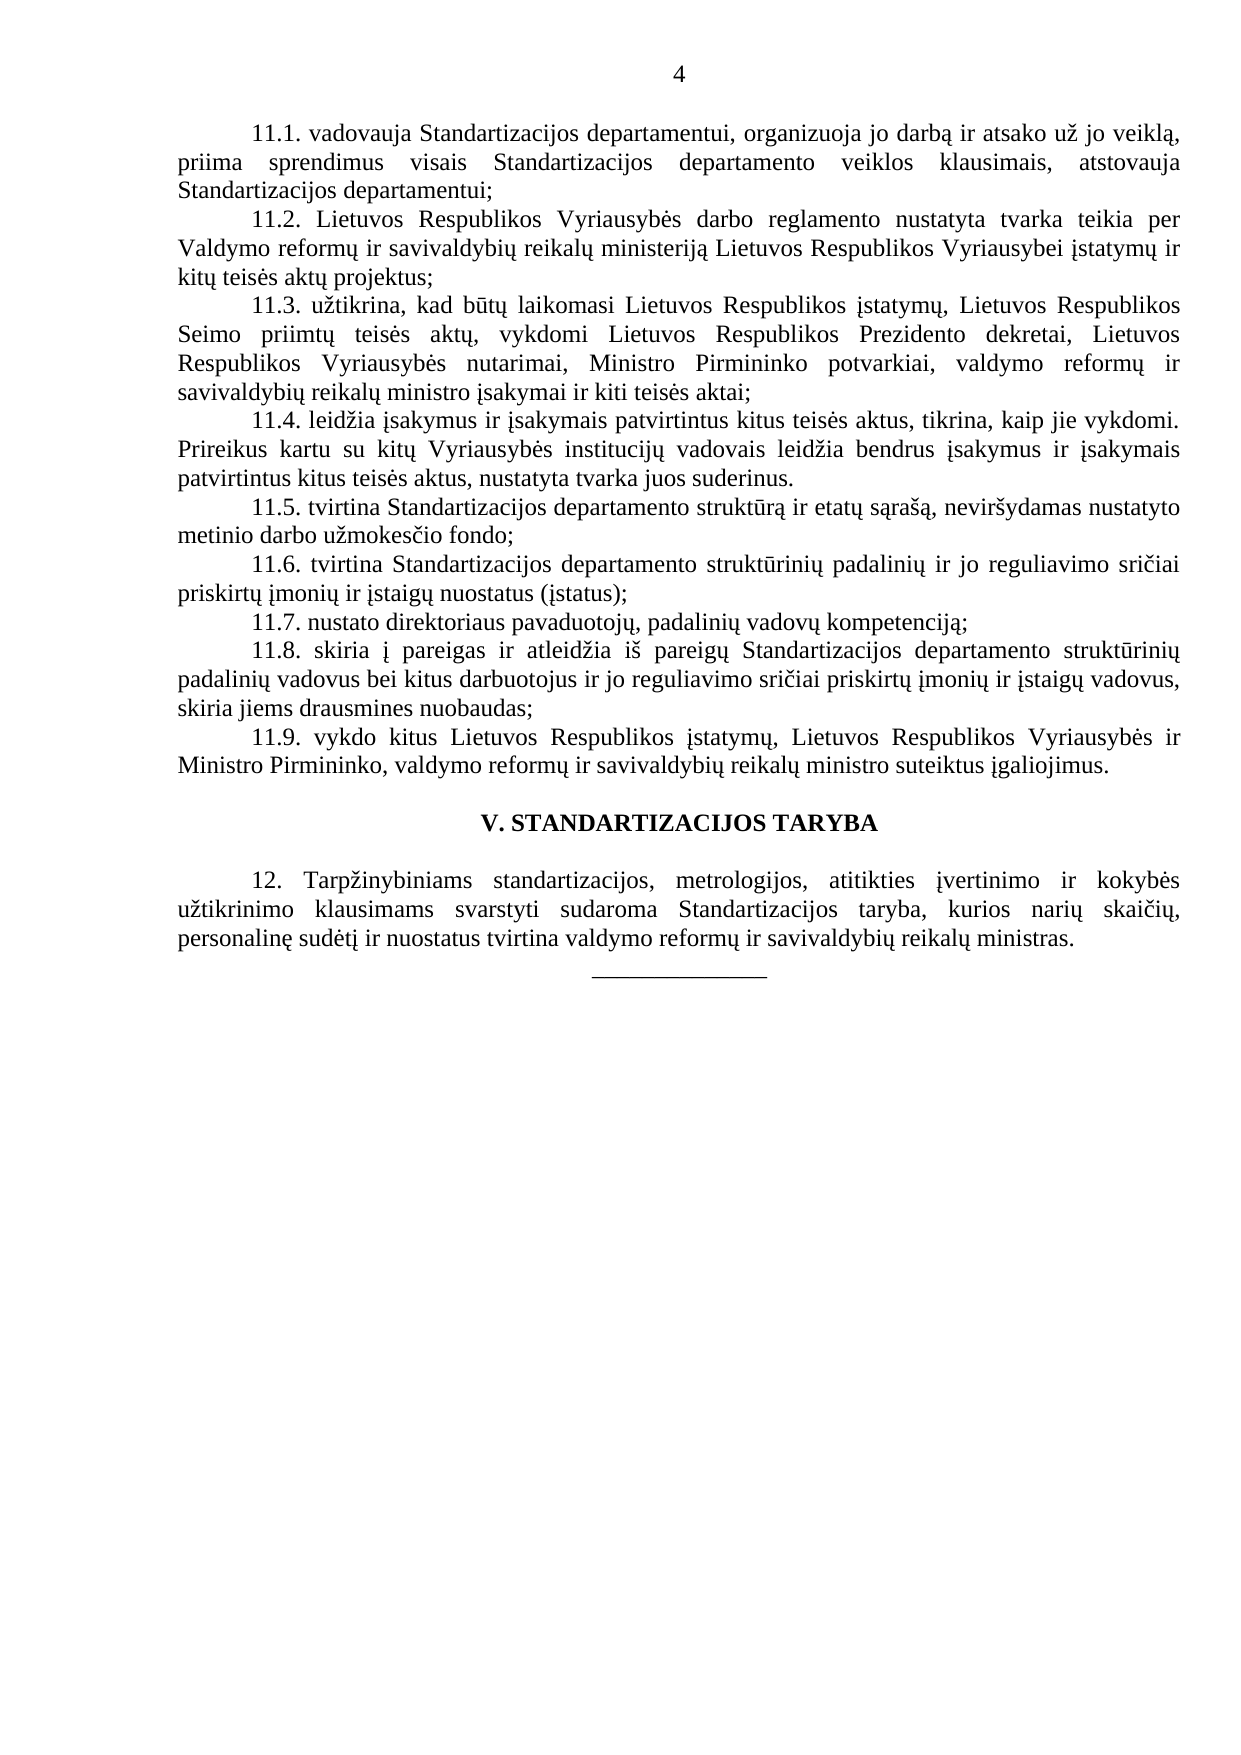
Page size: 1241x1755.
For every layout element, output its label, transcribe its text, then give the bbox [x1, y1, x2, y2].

text 11.9. vykdo kitus Lietuvos Respublikos įstatymų, Lietuvos Respublikos Vyriausybės ir Ministro Pirmininko, valdymo reformų ir savivaldybių reikalų ministro suteiktus įgaliojimus. [177, 722, 1181, 779]
text 11.2. Lietuvos Respublikos Vyriausybės darbo reglamento nustatyta tvarka teikia per Valdymo reformų ir savivaldybių reikalų ministeriją Lietuvos Respublikos Vyriausybei įstatymų ir kitų teisės aktų projektus; [177, 204, 1181, 291]
text V. STANDARTIZACIJOS TARYBA [177, 808, 1181, 837]
text 11.1. vadovauja Standartizacijos departamentui, organizuoja jo darbą ir atsako už jo veiklą, priima sprendimus visais Standartizacijos departamento veiklos klausimais, atstovauja Standartizacijos departamentui; [177, 118, 1181, 204]
text 12. Tarpžinybiniams standartizacijos, metrologijos, atitikties įvertinimo ir kokybės užtikrinimo klausimams svarstyti sudaroma Standartizacijos taryba, kurios narių skaičių, personalinę sudėtį ir nuostatus tvirtina valdymo reformų ir savivaldybių reikalų ministras. [177, 866, 1181, 952]
text ______________ [177, 952, 1181, 981]
text 11.6. tvirtina Standartizacijos departamento struktūrinių padalinių ir jo reguliavimo sričiai priskirtų įmonių ir įstaigų nuostatus (įstatus); [177, 549, 1181, 607]
text 11.3. užtikrina, kad būtų laikomasi Lietuvos Respublikos įstatymų, Lietuvos Respublikos Seimo priimtų teisės aktų, vykdomi Lietuvos Respublikos Prezidento dekretai, Lietuvos Respublikos Vyriausybės nutarimai, Ministro Pirmininko potvarkiai, valdymo reformų ir savivaldybių reikalų ministro įsakymai ir kiti teisės aktai; [177, 291, 1181, 406]
text 11.4. leidžia įsakymus ir įsakymais patvirtintus kitus teisės aktus, tikrina, kaip jie vykdomi. Prireikus kartu su kitų Vyriausybės institucijų vadovais leidžia bendrus įsakymus ir įsakymais patvirtintus kitus teisės aktus, nustatyta tvarka juos suderinus. [177, 406, 1181, 492]
text 11.5. tvirtina Standartizacijos departamento struktūrą ir etatų sąrašą, neviršydamas nustatyto metinio darbo užmokesčio fondo; [177, 492, 1181, 549]
text 11.8. skiria į pareigas ir atleidžia iš pareigų Standartizacijos departamento struktūrinių padalinių vadovus bei kitus darbuotojus ir jo reguliavimo sričiai priskirtų įmonių ir įstaigų vadovus, skiria jiems drausmines nuobaudas; [177, 636, 1181, 722]
text 11.7. nustato direktoriaus pavaduotojų, padalinių vadovų kompetenciją; [177, 607, 1181, 636]
